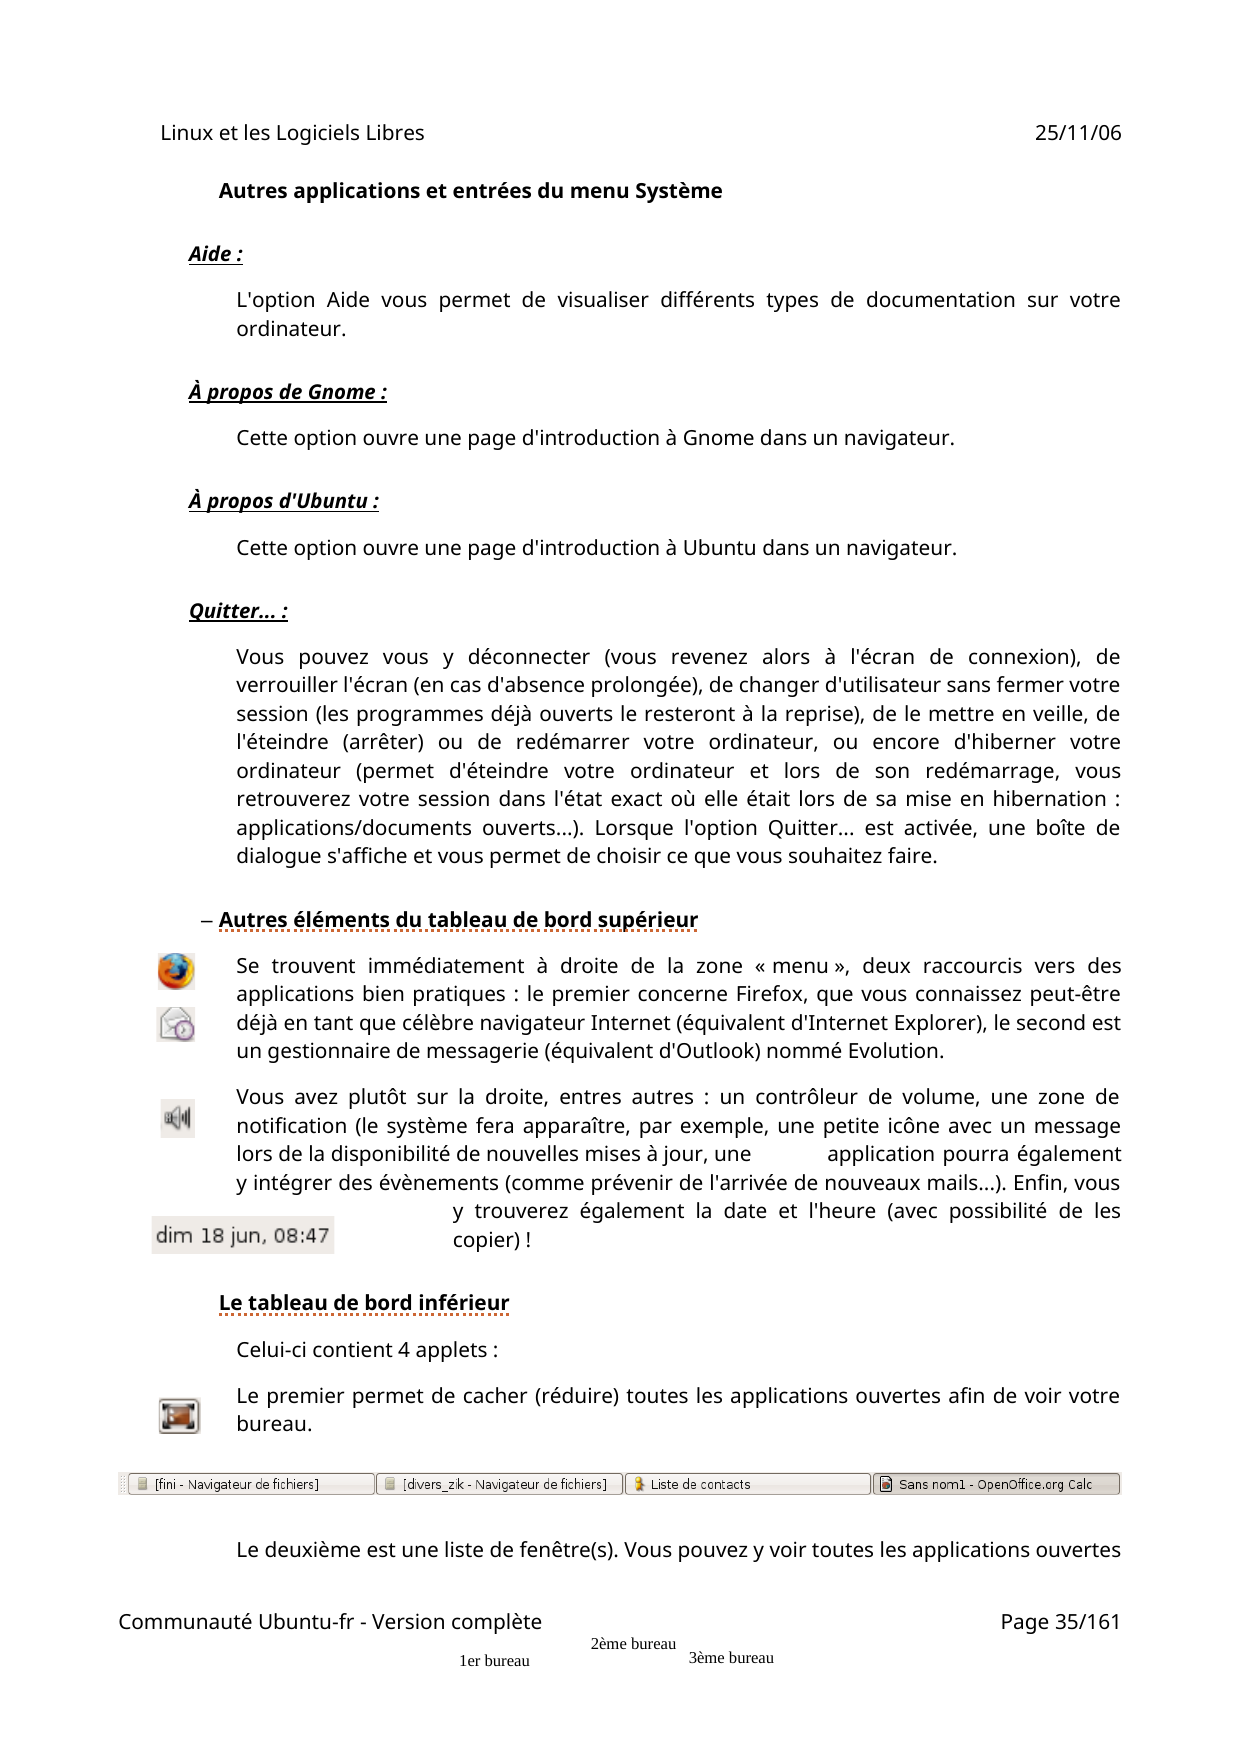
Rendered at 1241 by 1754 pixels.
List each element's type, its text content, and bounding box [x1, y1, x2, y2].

picture [118, 1471, 1122, 1495]
subtitle À propos d'Ubuntu : [189, 487, 1122, 515]
picture [156, 1007, 196, 1042]
text Cette option ouvre une page d'introduction à Ubuntu dans un navigateur. [236, 533, 1122, 561]
text Vous avez plutôt sur la droite, entres autres : un contrôleur de volume, une zone de notification (le système fera apparaître, par exemple, une petite icône avec un message lors de la disponibilité de nouvelles mises à jour, une application pourra également y intégrer des évènements (comme prévenir de l'arrivée de nouveaux mails...). Enfin, vous y trouverez également la date et l'heure (avec possibilité de les copier) ! [236, 1082, 1122, 1253]
subtitle Autres éléments du tableau de bord supérieur [201, 905, 1122, 933]
text Celui-ci contient 4 applets : [236, 1335, 1122, 1363]
text L'option Aide vous permet de visualiser différents types de documentation sur votre ordinateur. [236, 285, 1122, 342]
picture [158, 1396, 201, 1434]
subtitle À propos de Gnome : [189, 378, 1122, 406]
picture [160, 1099, 195, 1138]
text Le deuxième est une liste de fenêtre(s). Vous pouvez y voir toutes les applications ouvertes [236, 1535, 1122, 1564]
text Le premier permet de cacher (réduire) toutes les applications ouvertes afin de voir votre bureau. [236, 1381, 1122, 1438]
subtitle Quitter... : [189, 596, 1122, 624]
list Autres applications et entrées du menu Système [201, 176, 1122, 204]
subtitle Aide : [189, 240, 1122, 268]
text Vous pouvez vous y déconnecter (vous revenez alors à l'écran de connexion), de verrouiller l'écran (en cas d'absence prolongée), de changer d'utilisateur sans fermer votre session (les programmes déjà ouverts le resteront à la reprise), de le mettre en veille, de l'éteindre (arrêter) ou de redémarrer votre ordinateur, ou encore d'hiberner votre ordinateur (permet d'éteindre votre ordinateur et lors de son redémarrage, vous retrouverez votre session dans l'état exact où elle était lors de sa mise en hibernation : applications/documents ouverts...). Lorsque l'option Quitter... est activée, une boîte de dialogue s'affiche et vous permet de choisir ce que vous souhaitez faire. [236, 642, 1122, 869]
picture [151, 1216, 335, 1254]
picture [157, 953, 196, 990]
text Se trouvent immédiatement à droite de la zone « menu », deux raccourcis vers des applications bien pratiques : le premier concerne Firefox, que vous connaissez peut-être déjà en tant que célèbre navigateur Internet (équivalent d'Internet Explorer), le second est un gestionnaire de messagerie (équivalent d'Outlook) nommé Evolution. [236, 951, 1122, 1065]
text Cette option ouvre une page d'introduction à Gnome dans un navigateur. [236, 423, 1122, 452]
subtitle Le tableau de bord inférieur [201, 1288, 1122, 1317]
